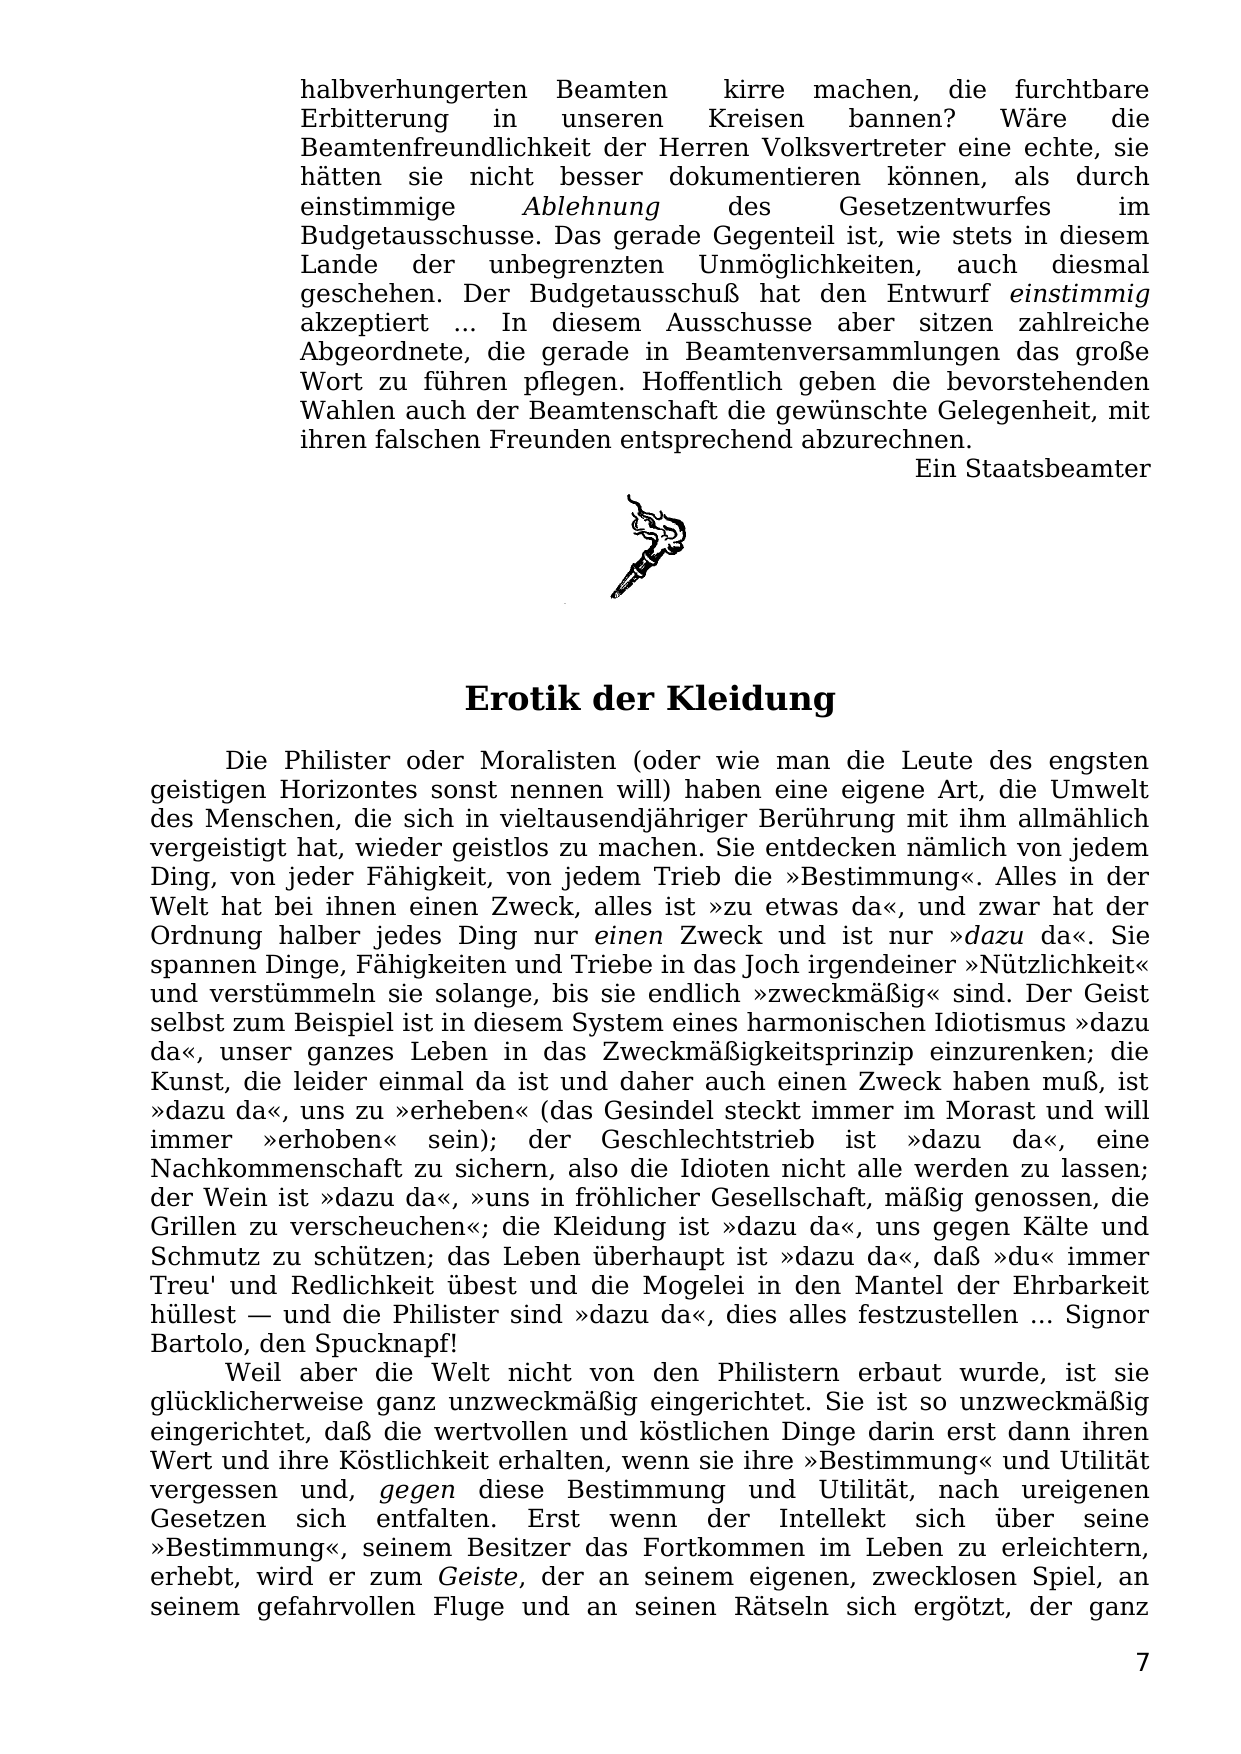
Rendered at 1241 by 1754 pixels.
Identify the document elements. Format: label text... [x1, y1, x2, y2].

text Erotik der Kleidung [150, 658, 1151, 718]
text Ein Staatsbeamter [150, 454, 1151, 483]
text Die Philister oder Moralisten (oder wie man die Leute des engsten geistigen Horizontes sonst nennen will) haben eine eigene Art, die Umwelt des Menschen, die sich in vieltausendjähriger Berührung mit ihm allmählich vergeistigt hat, wieder geistlos zu machen. Sie entdecken nämlich von jedem Ding, von jeder Fähigkeit, von jedem Trieb die »Bestimmung«. Alles in der Welt hat bei ihnen einen Zweck, alles ist »zu etwas da«, und zwar hat der Ordnung halber jedes Ding nur einen Zweck und ist nur »dazu da«. Sie spannen Dinge, Fähigkeiten und Triebe in das Joch irgendeiner »Nützlichkeit« und verstümmeln sie solange, bis sie endlich »zweckmäßig« sind. Der Geist selbst zum Beispiel ist in diesem System eines harmonischen Idiotismus »dazu da«, unser ganzes Leben in das Zweckmäßigkeitsprinzip einzurenken; die Kunst, die leider einmal da ist und daher auch einen Zweck haben muß, ist »dazu da«, uns zu »erheben« (das Gesindel steckt immer im Morast und will immer »erhoben« sein); der Geschlechtstrieb ist »dazu da«, eine Nachkommenschaft zu sichern, also die Idioten nicht alle werden zu lassen; der Wein ist »dazu da«, »uns in fröhlicher Gesellschaft, mäßig genossen, die Grillen zu verscheuchen«; die Kleidung ist »dazu da«, uns gegen Kälte und Schmutz zu schützen; das Leben überhaupt ist »dazu da«, daß »du« immer Treu' und Redlichkeit übest und die Mogelei in den Mantel der Ehrbarkeit hüllest — und die Philister sind »dazu da«, dies alles festzustellen ... Signor Bartolo, den Spucknapf! [150, 718, 1151, 1358]
picture [377, 483, 924, 618]
text halbverhungerten Beamten kirre machen, die furchtbare Erbitterung in unseren Kreisen bannen? Wäre die Beamtenfreundlichkeit der Herren Volksvertreter eine echte, sie hätten sie nicht besser dokumentieren können, als durch einstimmige Ablehnung des Gesetzentwurfes im Budgetausschusse. Das gerade Gegenteil ist, wie stets in diesem Lande der unbegrenzten Unmöglichkeiten, auch diesmal geschehen. Der Budgetausschuß hat den Entwurf einstimmig akzeptiert ... In diesem Ausschusse aber sitzen zahlreiche Abgeordnete, die gerade in Beamtenversammlungen das große Wort zu führen pflegen. Hoffentlich geben die bevorstehenden Wahlen auch der Beamtenschaft die gewünschte Gelegenheit, mit ihren falschen Freunden entsprechend abzurechnen. [300, 75, 1151, 454]
text Weil aber die Welt nicht von den Philistern erbaut wurde, ist sie glücklicherweise ganz unzweckmäßig eingerichtet. Sie ist so unzweckmäßig eingerichtet, daß die wertvollen und köstlichen Dinge darin erst dann ihren Wert und ihre Köstlichkeit erhalten, wenn sie ihre »Bestimmung« und Utilität vergessen und, gegen diese Bestimmung und Utilität, nach ureigenen Gesetzen sich entfalten. Erst wenn der Intellekt sich über seine »Bestimmung«, seinem Besitzer das Fortkommen im Leben zu erleichtern, erhebt, wird er zum Geiste, der an seinem eigenen, zwecklosen Spiel, an seinem gefahrvollen Fluge und an seinen Rätseln sich ergötzt, der ganz [150, 1358, 1151, 1621]
